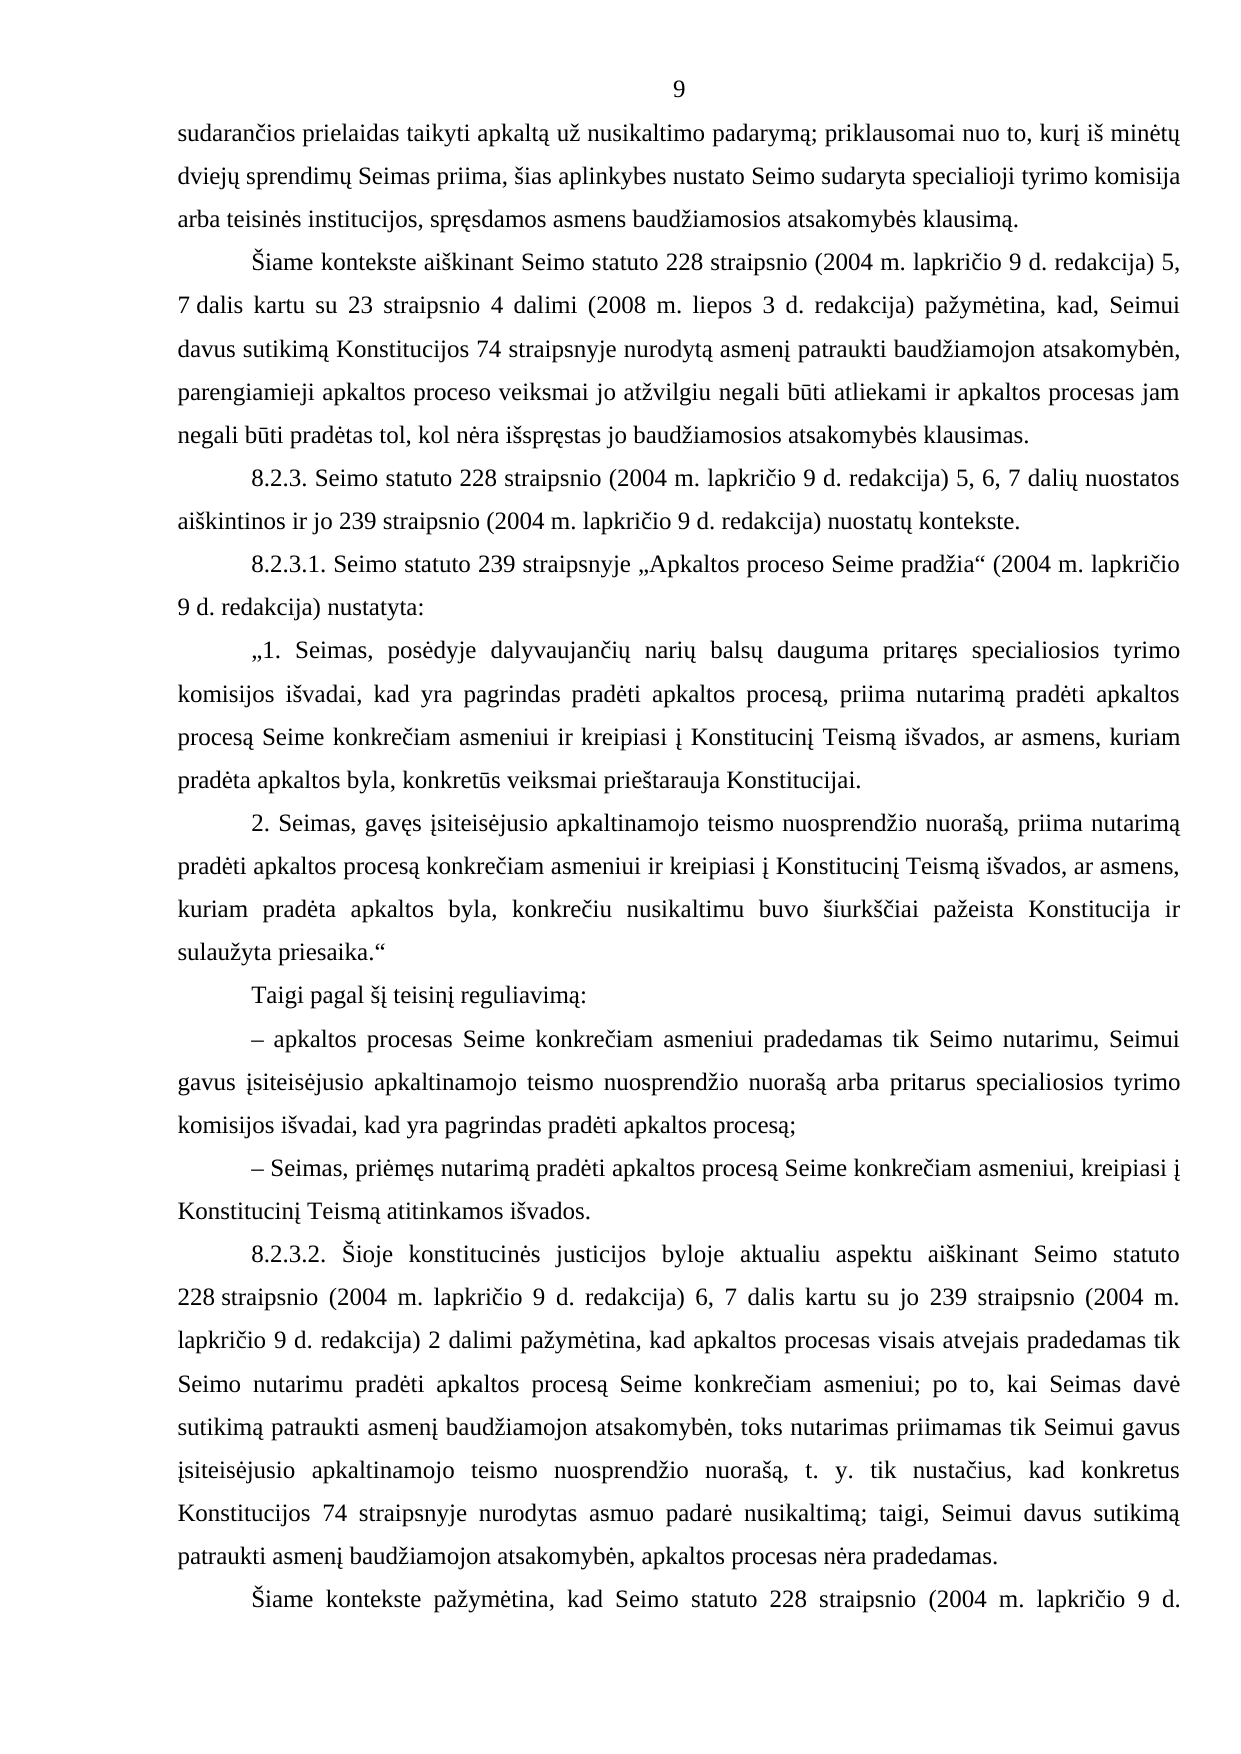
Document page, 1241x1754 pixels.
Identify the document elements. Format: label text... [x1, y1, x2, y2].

text 8.2.3.1. Seimo statuto 239 straipsnyje „Apkaltos proceso Seime pradžia“ (2004 m. lapkričio 9 d. redakcija) nustatyta: [177, 549, 1181, 621]
text 8.2.3. Seimo statuto 228 straipsnio (2004 m. lapkričio 9 d. redakcija) 5, 6, 7 dalių nuostatos aiškintinos ir jo 239 straipsnio (2004 m. lapkričio 9 d. redakcija) nuostatų kontekste. [177, 463, 1181, 535]
text Šiame kontekste pažymėtina, kad Seimo statuto 228 straipsnio (2004 m. lapkričio 9 d. [177, 1584, 1181, 1613]
text – apkaltos procesas Seime konkrečiam asmeniui pradedamas tik Seimo nutarimu, Seimui gavus įsiteisėjusio apkaltinamojo teismo nuosprendžio nuorašą arba pritarus specialiosios tyrimo komisijos išvadai, kad yra pagrindas pradėti apkaltos procesą; [177, 1024, 1181, 1139]
text – Seimas, priėmęs nutarimą pradėti apkaltos procesą Seime konkrečiam asmeniui, kreipiasi į Konstitucinį Teismą atitinkamos išvados. [177, 1153, 1181, 1225]
text sudarančios prielaidas taikyti apkaltą už nusikaltimo padarymą; priklausomai nuo to, kurį iš minėtų dviejų sprendimų Seimas priima, šias aplinkybes nustato Seimo sudaryta specialioji tyrimo komisija arba teisinės institucijos, spręsdamos asmens baudžiamosios atsakomybės klausimą. [177, 118, 1181, 233]
text 8.2.3.2. Šioje konstitucinės justicijos byloje aktualiu aspektu aiškinant Seimo statuto 228 straipsnio (2004 m. lapkričio 9 d. redakcija) 6, 7 dalis kartu su jo 239 straipsnio (2004 m. lapkričio 9 d. redakcija) 2 dalimi pažymėtina, kad apkaltos procesas visais atvejais pradedamas tik Seimo nutarimu pradėti apkaltos procesą Seime konkrečiam asmeniui; po to, kai Seimas davė sutikimą patraukti asmenį baudžiamojon atsakomybėn, toks nutarimas priimamas tik Seimui gavus įsiteisėjusio apkaltinamojo teismo nuosprendžio nuorašą, t. y. tik nustačius, kad konkretus Konstitucijos 74 straipsnyje nurodytas asmuo padarė nusikaltimą; taigi, Seimui davus sutikimą patraukti asmenį baudžiamojon atsakomybėn, apkaltos procesas nėra pradedamas. [177, 1239, 1181, 1570]
text 2. Seimas, gavęs įsiteisėjusio apkaltinamojo teismo nuosprendžio nuorašą, priima nutarimą pradėti apkaltos procesą konkrečiam asmeniui ir kreipiasi į Konstitucinį Teismą išvados, ar asmens, kuriam pradėta apkaltos byla, konkrečiu nusikaltimu buvo šiurkščiai pažeista Konstitucija ir sulaužyta priesaika.“ [177, 808, 1181, 966]
text „1. Seimas, posėdyje dalyvaujančių narių balsų dauguma pritaręs specialiosios tyrimo komisijos išvadai, kad yra pagrindas pradėti apkaltos procesą, priima nutarimą pradėti apkaltos procesą Seime konkrečiam asmeniui ir kreipiasi į Konstitucinį Teismą išvados, ar asmens, kuriam pradėta apkaltos byla, konkretūs veiksmai prieštarauja Konstitucijai. [177, 636, 1181, 794]
text Taigi pagal šį teisinį reguliavimą: [177, 981, 1181, 1009]
text Šiame kontekste aiškinant Seimo statuto 228 straipsnio (2004 m. lapkričio 9 d. redakcija) 5, 7 dalis kartu su 23 straipsnio 4 dalimi (2008 m. liepos 3 d. redakcija) pažymėtina, kad, Seimui davus sutikimą Konstitucijos 74 straipsnyje nurodytą asmenį patraukti baudžiamojon atsakomybėn, parengiamieji apkaltos proceso veiksmai jo atžvilgiu negali būti atliekami ir apkaltos procesas jam negali būti pradėtas tol, kol nėra išspręstas jo baudžiamosios atsakomybės klausimas. [177, 247, 1181, 449]
